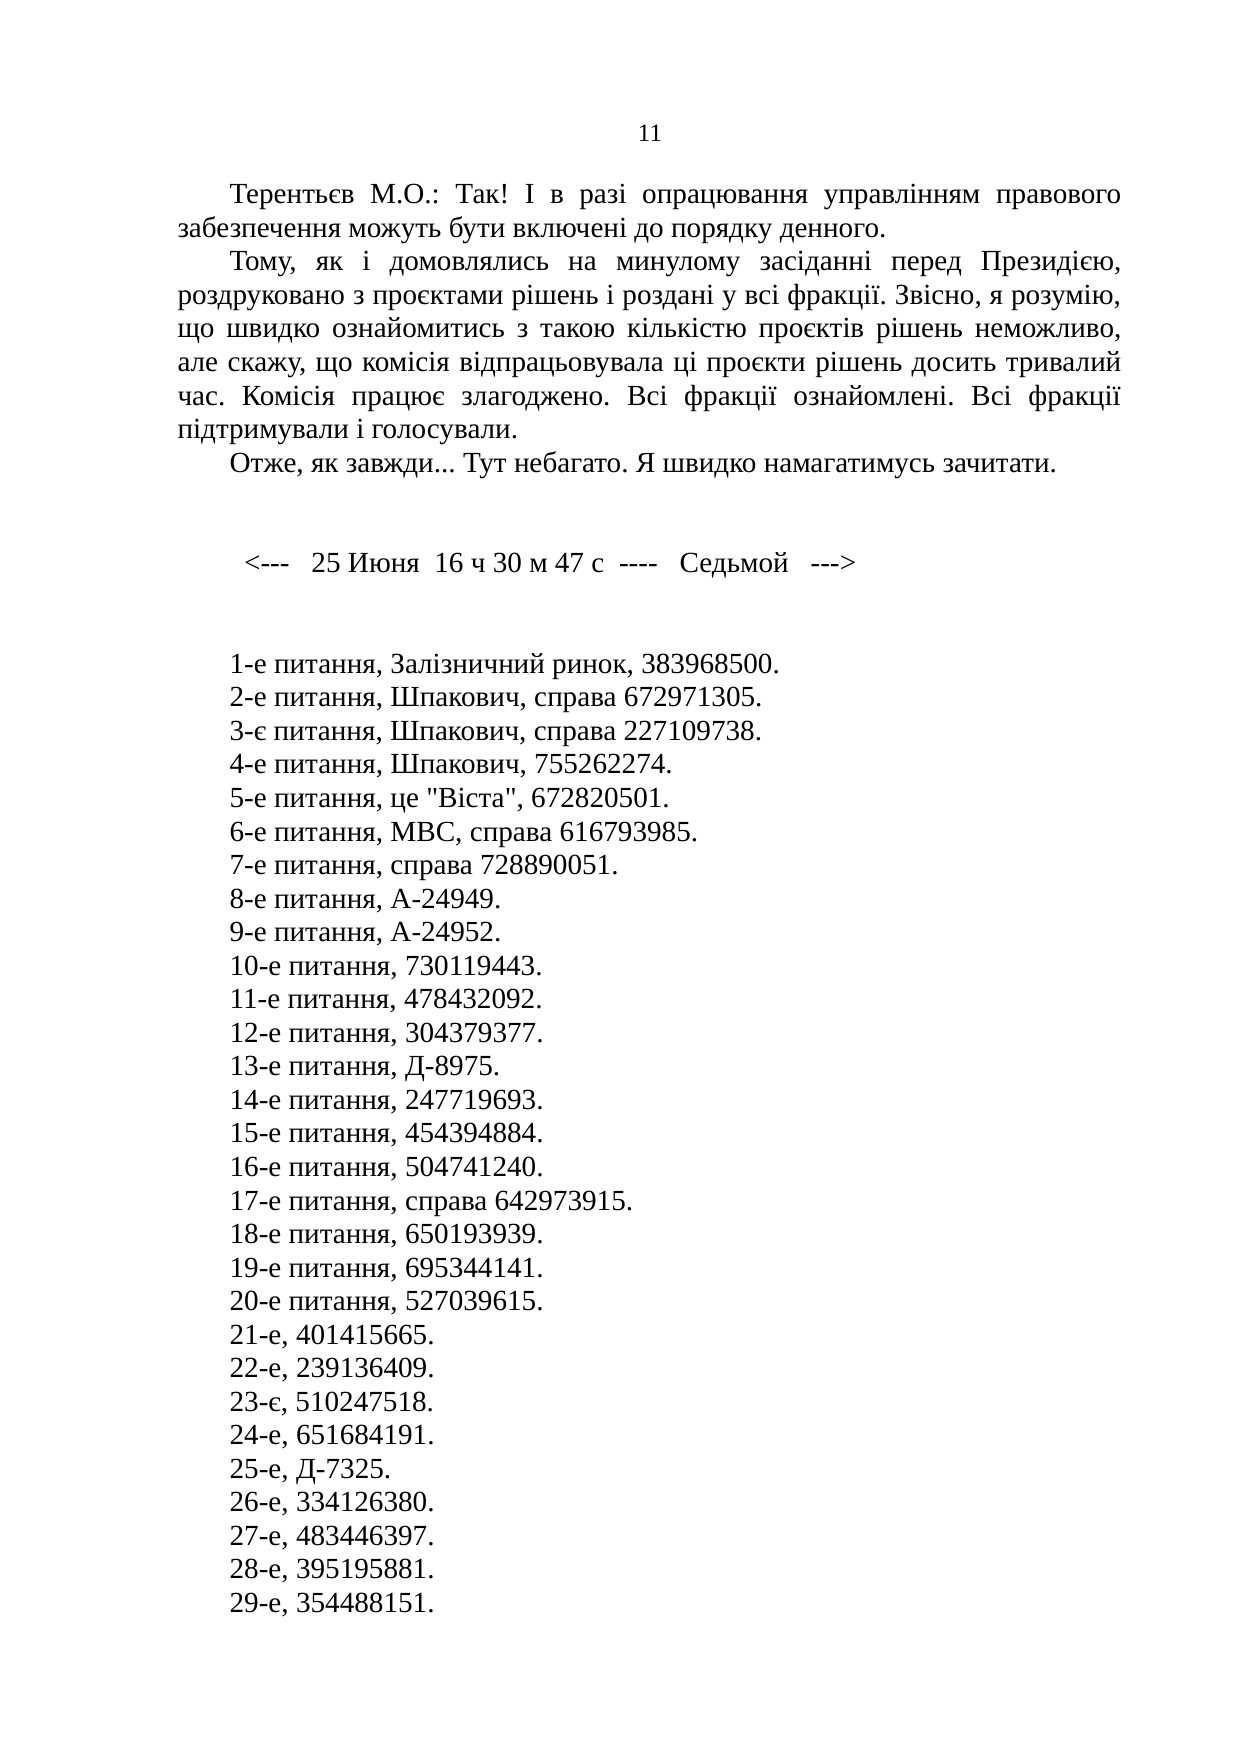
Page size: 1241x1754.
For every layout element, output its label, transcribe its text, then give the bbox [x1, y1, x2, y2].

text 21-е, 401415665. [177, 1317, 1122, 1350]
text 9-е питання, А-24952. [177, 914, 1122, 948]
text 12-е питання, 304379377. [177, 1015, 1122, 1048]
text 5-е питання, це "Віста", 672820501. [177, 780, 1122, 814]
text 13-е питання, Д-8975. [177, 1048, 1122, 1082]
text 6-е питання, МВС, справа 616793985. [177, 814, 1122, 847]
text 27-е, 483446397. [177, 1518, 1122, 1552]
text 16-е питання, 504741240. [177, 1149, 1122, 1183]
text 15-е питання, 454394884. [177, 1116, 1122, 1149]
text 4-е питання, Шпакович, 755262274. [177, 747, 1122, 780]
text 20-е питання, 527039615. [177, 1283, 1122, 1317]
text Тому, як і домовлялись на минулому засіданні перед Президією, роздруковано з проєктами рішень і роздані у всі фракції. Звісно, я розумію, що швидко ознайомитись з такою кількістю проєктів рішень неможливо, але скажу, що комісія відпрацьовувала ці проєкти рішень досить тривалий час. Комісія працює злагоджено. Всі фракції ознайомлені. Всі фракції підтримували і голосували. [177, 243, 1122, 445]
text 29-е, 354488151. [177, 1585, 1122, 1619]
text 18-е питання, 650193939. [177, 1216, 1122, 1250]
text 14-е питання, 247719693. [177, 1082, 1122, 1116]
text 23-є, 510247518. [177, 1384, 1122, 1417]
text 1-е питання, Залізничний ринок, 383968500. [177, 646, 1122, 679]
text 28-е, 395195881. [177, 1552, 1122, 1585]
text 22-е, 239136409. [177, 1350, 1122, 1384]
text 17-е питання, справа 642973915. [177, 1183, 1122, 1216]
text 24-е, 651684191. [177, 1417, 1122, 1451]
text 25-е, Д-7325. [177, 1451, 1122, 1484]
text Терентьєв М.О.: Так! І в разі опрацювання управлінням правового забезпечення можуть бути включені до порядку денного. [177, 176, 1122, 243]
text 7-е питання, справа 728890051. [177, 847, 1122, 881]
text 8-е питання, А-24949. [177, 881, 1122, 914]
text 11-е питання, 478432092. [177, 981, 1122, 1015]
text <--- 25 Июня 16 ч 30 м 47 с ---- Седьмой ---> [177, 545, 1122, 579]
text 10-е питання, 730119443. [177, 948, 1122, 981]
text 26-е, 334126380. [177, 1484, 1122, 1518]
text 19-е питання, 695344141. [177, 1250, 1122, 1283]
text Отже, як завжди... Тут небагато. Я швидко намагатимусь зачитати. [177, 445, 1122, 478]
text 2-е питання, Шпакович, справа 672971305. [177, 679, 1122, 713]
text 3-є питання, Шпакович, справа 227109738. [177, 713, 1122, 747]
